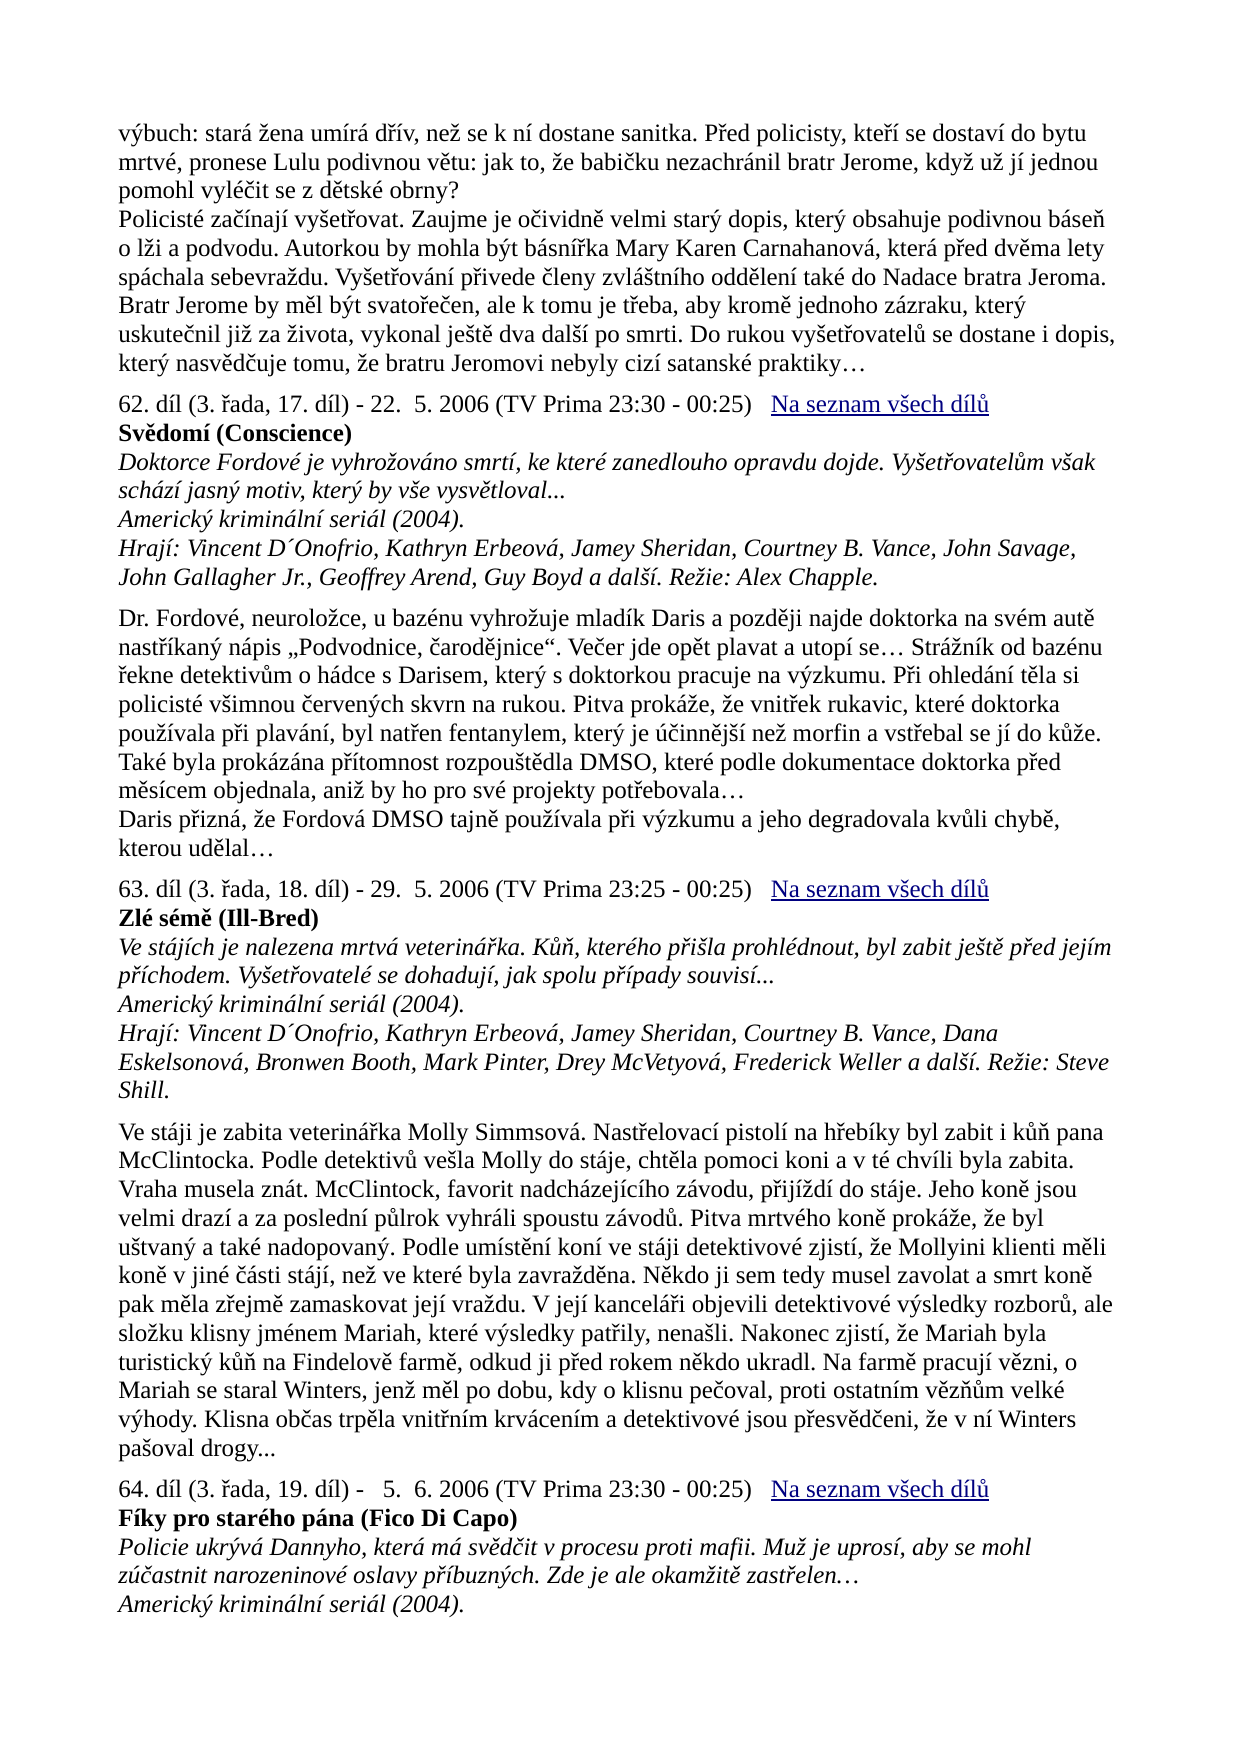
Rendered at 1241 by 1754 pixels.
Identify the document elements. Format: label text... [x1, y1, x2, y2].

text Ve stáji je zabita veterinářka Molly Simmsová. Nastřelovací pistolí na hřebíky byl zabit i kůň pana McClintocka. Podle detektivů vešla Molly do stáje, chtěla pomoci koni a v té chvíli byla zabita. Vraha musela znát. McClintock, favorit nadcházejícího závodu, přijíždí do stáje. Jeho koně jsou velmi drazí a za poslední půlrok vyhráli spoustu závodů. Pitva mrtvého koně prokáže, že byl uštvaný a také nadopovaný. Podle umístění koní ve stáji detektivové zjistí, že Mollyini klienti měli koně v jiné části stájí, než ve které byla zavražděna. Někdo ji sem tedy musel zavolat a smrt koně pak měla zřejmě zamaskovat její vraždu. V její kanceláři objevili detektivové výsledky rozborů, ale složku klisny jménem Mariah, které výsledky patřily, nenašli. Nakonec zjistí, že Mariah byla turistický kůň na Findelově farmě, odkud ji před rokem někdo ukradl. Na farmě pracují vězni, o Mariah se staral Winters, jenž měl po dobu, kdy o klisnu pečoval, proti ostatním vězňům velké výhody. Klisna občas trpěla vnitřním krvácením a detektivové jsou přesvědčeni, že v ní Winters pašoval drogy... [118, 1117, 1122, 1462]
text 62. díl (3. řada, 17. díl) - 22. 5. 2006 (TV Prima 23:30 ‑ 00:25) Na seznam všech dílů Svědomí (Conscience) Doktorce Fordové je vyhrožováno smrtí, ke které zanedlouho opravdu dojde. Vyšetřovatelům však schází jasný motiv, který by vše vysvětloval... Americký kriminální seriál (2004). Hrají: Vincent D´Onofrio, Kathryn Erbeová, Jamey Sheridan, Courtney B. Vance, John Savage, John Gallagher Jr., Geoffrey Arend, Guy Boyd a další. Režie: Alex Chapple. [118, 389, 1122, 591]
text 64. díl (3. řada, 19. díl) - 5. 6. 2006 (TV Prima 23:30 ‑ 00:25) Na seznam všech dílů Fíky pro starého pána (Fico Di Capo) Policie ukrývá Dannyho, která má svědčit v procesu proti mafii. Muž je uprosí, aby se mohl zúčastnit narozeninové oslavy příbuzných. Zde je ale okamžitě zastřelen… Americký kriminální seriál (2004). [118, 1474, 1122, 1618]
text 63. díl (3. řada, 18. díl) - 29. 5. 2006 (TV Prima 23:25 ‑ 00:25) Na seznam všech dílů Zlé sémě (Ill-Bred) Ve stájích je nalezena mrtvá veterinářka. Kůň, kterého přišla prohlédnout, byl zabit ještě před jejím příchodem. Vyšetřovatelé se dohadují, jak spolu případy souvisí... Americký kriminální seriál (2004). Hrají: Vincent D´Onofrio, Kathryn Erbeová, Jamey Sheridan, Courtney B. Vance, Dana Eskelsonová, Bronwen Booth, Mark Pinter, Drey McVetyová, Frederick Weller a další. Režie: Steve Shill. [118, 874, 1122, 1104]
text Dr. Fordové, neuroložce, u bazénu vyhrožuje mladík Daris a později najde doktorka na svém autě nastříkaný nápis „Podvodnice, čarodějnice“. Večer jde opět plavat a utopí se… Strážník od bazénu řekne detektivům o hádce s Darisem, který s doktorkou pracuje na výzkumu. Při ohledání těla si policisté všimnou červených skvrn na rukou. Pitva prokáže, že vnitřek rukavic, které doktorka používala při plavání, byl natřen fentanylem, který je účinnější než morfin a vstřebal se jí do kůže. Také byla prokázána přítomnost rozpouštědla DMSO, které podle dokumentace doktorka před měsícem objednala, aniž by ho pro své projekty potřebovala… Daris přizná, že Fordová DMSO tajně používala při výzkumu a jeho degradovala kvůli chybě, kterou udělal… [118, 603, 1122, 862]
text výbuch: stará žena umírá dřív, než se k ní dostane sanitka. Před policisty, kteří se dostaví do bytu mrtvé, pronese Lulu podivnou větu: jak to, že babičku nezachránil bratr Jerome, když už jí jednou pomohl vyléčit se z dětské obrny? Policisté začínají vyšetřovat. Zaujme je očividně velmi starý dopis, který obsahuje podivnou báseň o lži a podvodu. Autorkou by mohla být básnířka Mary Karen Carnahanová, která před dvěma lety spáchala sebevraždu. Vyšetřování přivede členy zvláštního oddělení také do Nadace bratra Jeroma. Bratr Jerome by měl být svatořečen, ale k tomu je třeba, aby kromě jednoho zázraku, který uskutečnil již za života, vykonal ještě dva další po smrti. Do rukou vyšetřovatelů se dostane i dopis, který nasvědčuje tomu, že bratru Jeromovi nebyly cizí satanské praktiky… [118, 118, 1122, 377]
